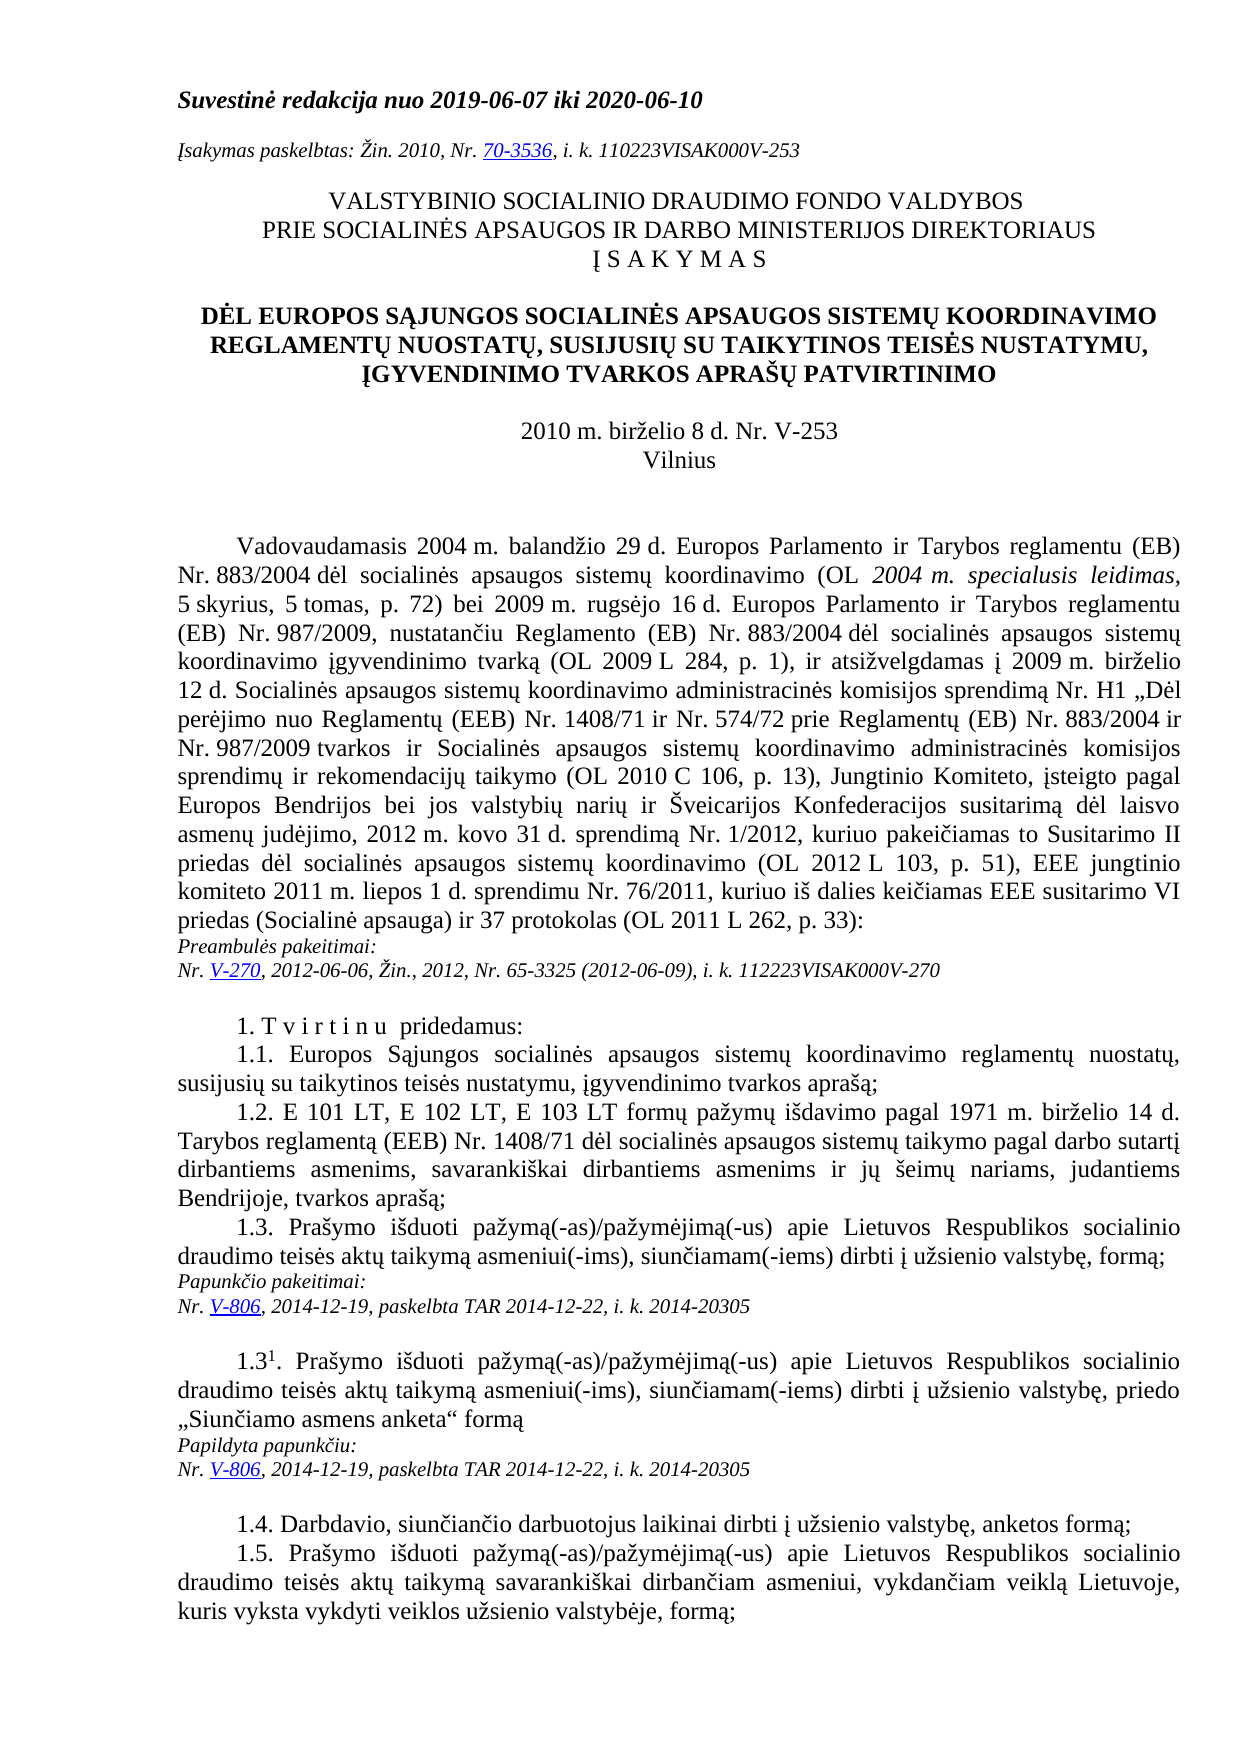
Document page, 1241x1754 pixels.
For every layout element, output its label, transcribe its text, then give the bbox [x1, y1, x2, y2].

text 1.3. Prašymo išduoti pažymą(-as)/pažymėjimą(-us) apie Lietuvos Respublikos socialinio draudimo teisės aktų taikymą asmeniui(-ims), siunčiamam(-iems) dirbti į užsienio valstybę, formą; [177, 1212, 1181, 1269]
text prie Socialinės apsaugos ir darbo ministerijos DirektoriAus [177, 215, 1181, 244]
text Vadovaudamasis 2004 m. balandžio 29 d. Europos Parlamento ir Tarybos reglamentu (EB) Nr. 883/2004 dėl socialinės apsaugos sistemų koordinavimo (OL 2004 m. specialusis leidimas, 5 skyrius, 5 tomas, p. 72) bei 2009 m. rugsėjo 16 d. Europos Parlamento ir Tarybos reglamentu (EB) Nr. 987/2009, nustatančiu Reglamento (EB) Nr. 883/2004 dėl socialinės apsaugos sistemų koordinavimo įgyvendinimo tvarką (OL 2009 L 284, p. 1), ir atsižvelgdamas į 2009 m. birželio 12 d. Socialinės apsaugos sistemų koordinavimo administracinės komisijos sprendimą Nr. H1 „Dėl perėjimo nuo Reglamentų (EEB) Nr. 1408/71 ir Nr. 574/72 prie Reglamentų (EB) Nr. 883/2004 ir Nr. 987/2009 tvarkos ir Socialinės apsaugos sistemų koordinavimo administracinės komisijos sprendimų ir rekomendacijų taikymo (OL 2010 C 106, p. 13), Jungtinio Komiteto, įsteigto pagal Europos Bendrijos bei jos valstybių narių ir Šveicarijos Konfederacijos susitarimą dėl laisvo asmenų judėjimo, 2012 m. kovo 31 d. sprendimą Nr. 1/2012, kuriuo pakeičiamas to Susitarimo II priedas dėl socialinės apsaugos sistemų koordinavimo (OL 2012 L 103, p. 51), EEE jungtinio komiteto 2011 m. liepos 1 d. sprendimu Nr. 76/2011, kuriuo iš dalies keičiamas EEE susitarimo VI priedas (Socialinė apsauga) ir 37 protokolas (OL 2011 L 262, p. 33): [177, 531, 1181, 934]
text Suvestinė redakcija nuo 2019-06-07 iki 2020-06-10 [177, 85, 1181, 114]
text 1.1. Europos Sąjungos socialinės apsaugos sistemų koordinavimo reglamentų nuostatų, susijusių su taikytinos teisės nustatymu, įgyvendinimo tvarkos aprašą; [177, 1039, 1181, 1097]
text Vilnius [177, 445, 1181, 474]
text Įsakymas paskelbtas: Žin. 2010, Nr. 70-3536, i. k. 110223VISAK000V-253 [177, 138, 1181, 162]
text 1. Tvirtinu pridedamus: [177, 1011, 1181, 1039]
text Papunkčio pakeitimai: [177, 1269, 1181, 1293]
text 1.4. Darbdavio, siunčiančio darbuotojus laikinai dirbti į užsienio valstybę, anketos formą; [177, 1509, 1181, 1538]
text Nr. V-806, 2014-12-19, paskelbta TAR 2014-12-22, i. k. 2014-20305 [177, 1457, 1181, 1481]
text 1.31. Prašymo išduoti pažymą(-as)/pažymėjimą(-us) apie Lietuvos Respublikos socialinio draudimo teisės aktų taikymą asmeniui(-ims), siunčiamam(-iems) dirbti į užsienio valstybę, priedo „Siunčiamo asmens anketa“ formą [177, 1346, 1181, 1433]
text 1.2. E 101 LT, E 102 LT, E 103 LT formų pažymų išdavimo pagal 1971 m. birželio 14 d. Tarybos reglamentą (EEB) Nr. 1408/71 dėl socialinės apsaugos sistemų taikymo pagal darbo sutartį dirbantiems asmenims, savarankiškai dirbantiems asmenims ir jų šeimų nariams, judantiems Bendrijoje, tvarkos aprašą; [177, 1097, 1181, 1212]
text Preambulės pakeitimai: [177, 934, 1181, 958]
text 2010 m. birželio 8 d. Nr. V-253 [177, 416, 1181, 445]
text ĮSAKYMAS [177, 244, 1181, 273]
text Valstybinio socialinio draudimo fondo valdybos [177, 186, 1181, 215]
text DėL EUROPOS SĄJUNGOS SOCIALINĖS APSAUGOS SISTEMŲ KOORDINAVIMO REGLAMENTŲ NUOSTATŲ, SUSIJUSIŲ SU TAIKYTINOS TEISĖS NUSTATYMU, ĮGYVENDINIMO TVARKOS APRAŠų patvirtinimo [177, 301, 1181, 388]
text 1.5. Prašymo išduoti pažymą(-as)/pažymėjimą(-us) apie Lietuvos Respublikos socialinio draudimo teisės aktų taikymą savarankiškai dirbančiam asmeniui, vykdančiam veiklą Lietuvoje, kuris vyksta vykdyti veiklos užsienio valstybėje, formą; [177, 1538, 1181, 1624]
text Papildyta papunkčiu: [177, 1433, 1181, 1457]
text Nr. V-806, 2014-12-19, paskelbta TAR 2014-12-22, i. k. 2014-20305 [177, 1293, 1181, 1318]
text Nr. V-270, 2012-06-06, Žin., 2012, Nr. 65-3325 (2012-06-09), i. k. 112223VISAK000V-270 [177, 958, 1181, 982]
